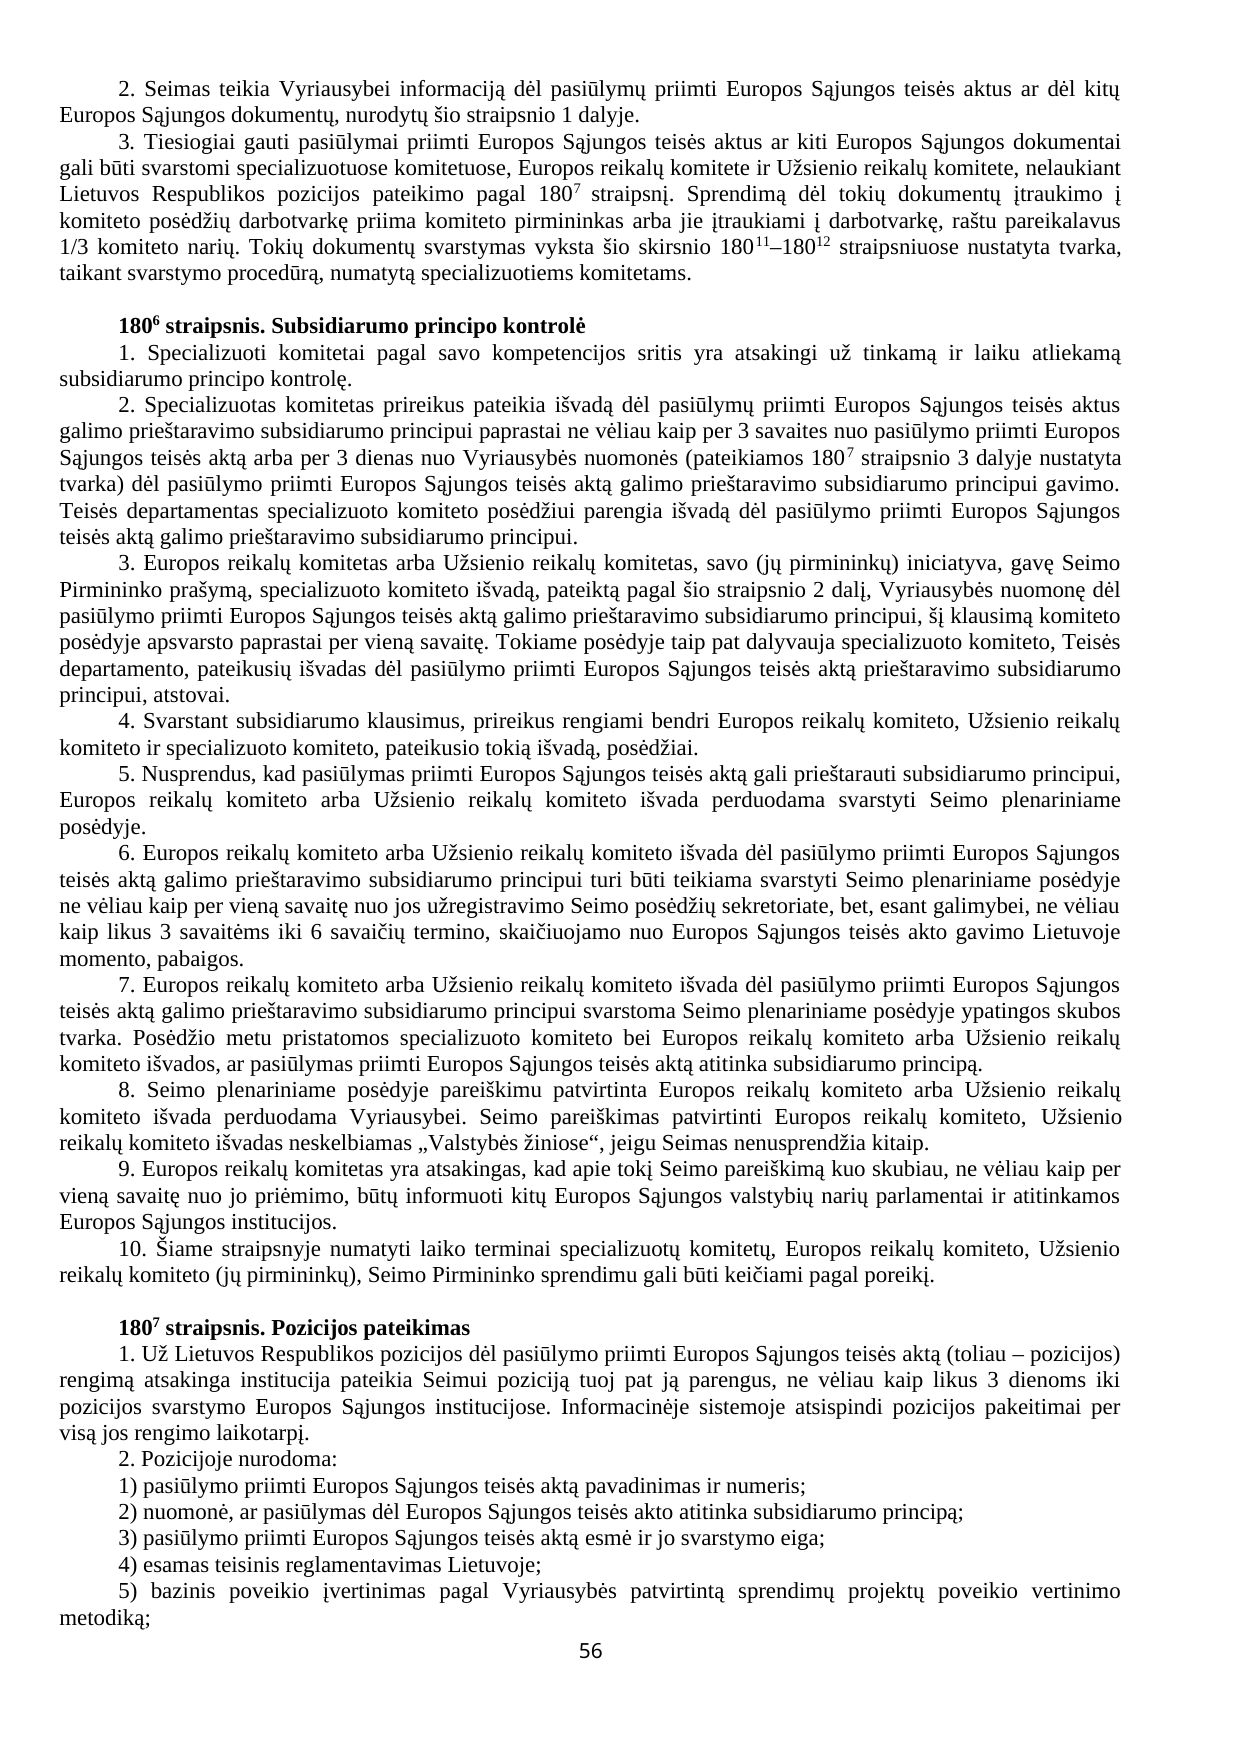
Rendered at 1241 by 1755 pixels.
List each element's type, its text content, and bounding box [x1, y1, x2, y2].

text 2) nuomonė, ar pasiūlymas dėl Europos Sąjungos teisės akto atitinka subsidiarumo principą; [59, 1498, 1122, 1524]
text 8. Seimo plenariniame posėdyje pareiškimu patvirtinta Europos reikalų komiteto arba Užsienio reikalų komiteto išvada perduodama Vyriausybei. Seimo pareiškimas patvirtinti Europos reikalų komiteto, Užsienio reikalų komiteto išvadas neskelbiamas „Valstybės žiniose“, jeigu Seimas nenusprendžia kitaip. [59, 1076, 1122, 1156]
text 6. Europos reikalų komiteto arba Užsienio reikalų komiteto išvada dėl pasiūlymo priimti Europos Sąjungos teisės aktą galimo prieštaravimo subsidiarumo principui turi būti teikiama svarstyti Seimo plenariniame posėdyje ne vėliau kaip per vieną savaitę nuo jos užregistravimo Seimo posėdžių sekretoriate, bet, esant galimybei, ne vėliau kaip likus 3 savaitėms iki 6 savaičių termino, skaičiuojamo nuo Europos Sąjungos teisės akto gavimo Lietuvoje momento, pabaigos. [59, 839, 1122, 971]
text 2. Seimas teikia Vyriausybei informaciją dėl pasiūlymų priimti Europos Sąjungos teisės aktus ar dėl kitų Europos Sąjungos dokumentų, nurodytų šio straipsnio 1 dalyje. [59, 75, 1122, 128]
text 1. Specializuoti komitetai pagal savo kompetencijos sritis yra atsakingi už tinkamą ir laiku atliekamą subsidiarumo principo kontrolę. [59, 338, 1122, 391]
text 4) esamas teisinis reglamentavimas Lietuvoje; [59, 1551, 1122, 1577]
text 5. Nusprendus, kad pasiūlymas priimti Europos Sąjungos teisės aktą gali prieštarauti subsidiarumo principui, Europos reikalų komiteto arba Užsienio reikalų komiteto išvada perduodama svarstyti Seimo plenariniame posėdyje. [59, 760, 1122, 839]
text 3) pasiūlymo priimti Europos Sąjungos teisės aktą esmė ir jo svarstymo eiga; [59, 1524, 1122, 1551]
text 4. Svarstant subsidiarumo klausimus, prireikus rengiami bendri Europos reikalų komiteto, Užsienio reikalų komiteto ir specializuoto komiteto, pateikusio tokią išvadą, posėdžiai. [59, 707, 1122, 760]
text 2. Specializuotas komitetas prireikus pateikia išvadą dėl pasiūlymų priimti Europos Sąjungos teisės aktus galimo prieštaravimo subsidiarumo principui paprastai ne vėliau kaip per 3 savaites nuo pasiūlymo priimti Europos Sąjungos teisės aktą arba per 3 dienas nuo Vyriausybės nuomonės (pateikiamos 1807 straipsnio 3 dalyje nustatyta tvarka) dėl pasiūlymo priimti Europos Sąjungos teisės aktą galimo prieštaravimo subsidiarumo principui gavimo. Teisės departamentas specializuoto komiteto posėdžiui parengia išvadą dėl pasiūlymo priimti Europos Sąjungos teisės aktą galimo prieštaravimo subsidiarumo principui. [59, 391, 1122, 549]
text 5) bazinis poveikio įvertinimas pagal Vyriausybės patvirtintą sprendimų projektų poveikio vertinimo metodiką; [59, 1577, 1122, 1630]
text 1) pasiūlymo priimti Europos Sąjungos teisės aktą pavadinimas ir numeris; [59, 1472, 1122, 1498]
text 10. Šiame straipsnyje numatyti laiko terminai specializuotų komitetų, Europos reikalų komiteto, Užsienio reikalų komiteto (jų pirmininkų), Seimo Pirmininko sprendimu gali būti keičiami pagal poreikį. [59, 1234, 1122, 1287]
text 7. Europos reikalų komiteto arba Užsienio reikalų komiteto išvada dėl pasiūlymo priimti Europos Sąjungos teisės aktą galimo prieštaravimo subsidiarumo principui svarstoma Seimo plenariniame posėdyje ypatingos skubos tvarka. Posėdžio metu pristatomos specializuoto komiteto bei Europos reikalų komiteto arba Užsienio reikalų komiteto išvados, ar pasiūlymas priimti Europos Sąjungos teisės aktą atitinka subsidiarumo principą. [59, 971, 1122, 1076]
text 2. Pozicijoje nurodoma: [59, 1445, 1122, 1472]
text 1807 straipsnis. Pozicijos pateikimas [59, 1314, 1122, 1340]
text 1. Už Lietuvos Respublikos pozicijos dėl pasiūlymo priimti Europos Sąjungos teisės aktą (toliau – pozicijos) rengimą atsakinga institucija pateikia Seimui poziciją tuoj pat ją parengus, ne vėliau kaip likus 3 dienoms iki pozicijos svarstymo Europos Sąjungos institucijose. Informacinėje sistemoje atsispindi pozicijos pakeitimai per visą jos rengimo laikotarpį. [59, 1340, 1122, 1445]
text 3. Tiesiogiai gauti pasiūlymai priimti Europos Sąjungos teisės aktus ar kiti Europos Sąjungos dokumentai gali būti svarstomi specializuotuose komitetuose, Europos reikalų komitete ir Užsienio reikalų komitete, nelaukiant Lietuvos Respublikos pozicijos pateikimo pagal 1807 straipsnį. Sprendimą dėl tokių dokumentų įtraukimo į komiteto posėdžių darbotvarkę priima komiteto pirmininkas arba jie įtraukiami į darbotvarkę, raštu pareikalavus 1/3 komiteto narių. Tokių dokumentų svarstymas vyksta šio skirsnio 18011–18012 straipsniuose nustatyta tvarka, taikant svarstymo procedūrą, numatytą specializuotiems komitetams. [59, 128, 1122, 286]
text 3. Europos reikalų komitetas arba Užsienio reikalų komitetas, savo (jų pirmininkų) iniciatyva, gavę Seimo Pirmininko prašymą, specializuoto komiteto išvadą, pateiktą pagal šio straipsnio 2 dalį, Vyriausybės nuomonę dėl pasiūlymo priimti Europos Sąjungos teisės aktą galimo prieštaravimo subsidiarumo principui, šį klausimą komiteto posėdyje apsvarsto paprastai per vieną savaitę. Tokiame posėdyje taip pat dalyvauja specializuoto komiteto, Teisės departamento, pateikusių išvadas dėl pasiūlymo priimti Europos Sąjungos teisės aktą prieštaravimo subsidiarumo principui, atstovai. [59, 549, 1122, 707]
subtitle 1806 straipsnis. Subsidiarumo principo kontrolė [59, 312, 1122, 338]
text 9. Europos reikalų komitetas yra atsakingas, kad apie tokį Seimo pareiškimą kuo skubiau, ne vėliau kaip per vieną savaitę nuo jo priėmimo, būtų informuoti kitų Europos Sąjungos valstybių narių parlamentai ir atitinkamos Europos Sąjungos institucijos. [59, 1156, 1122, 1234]
